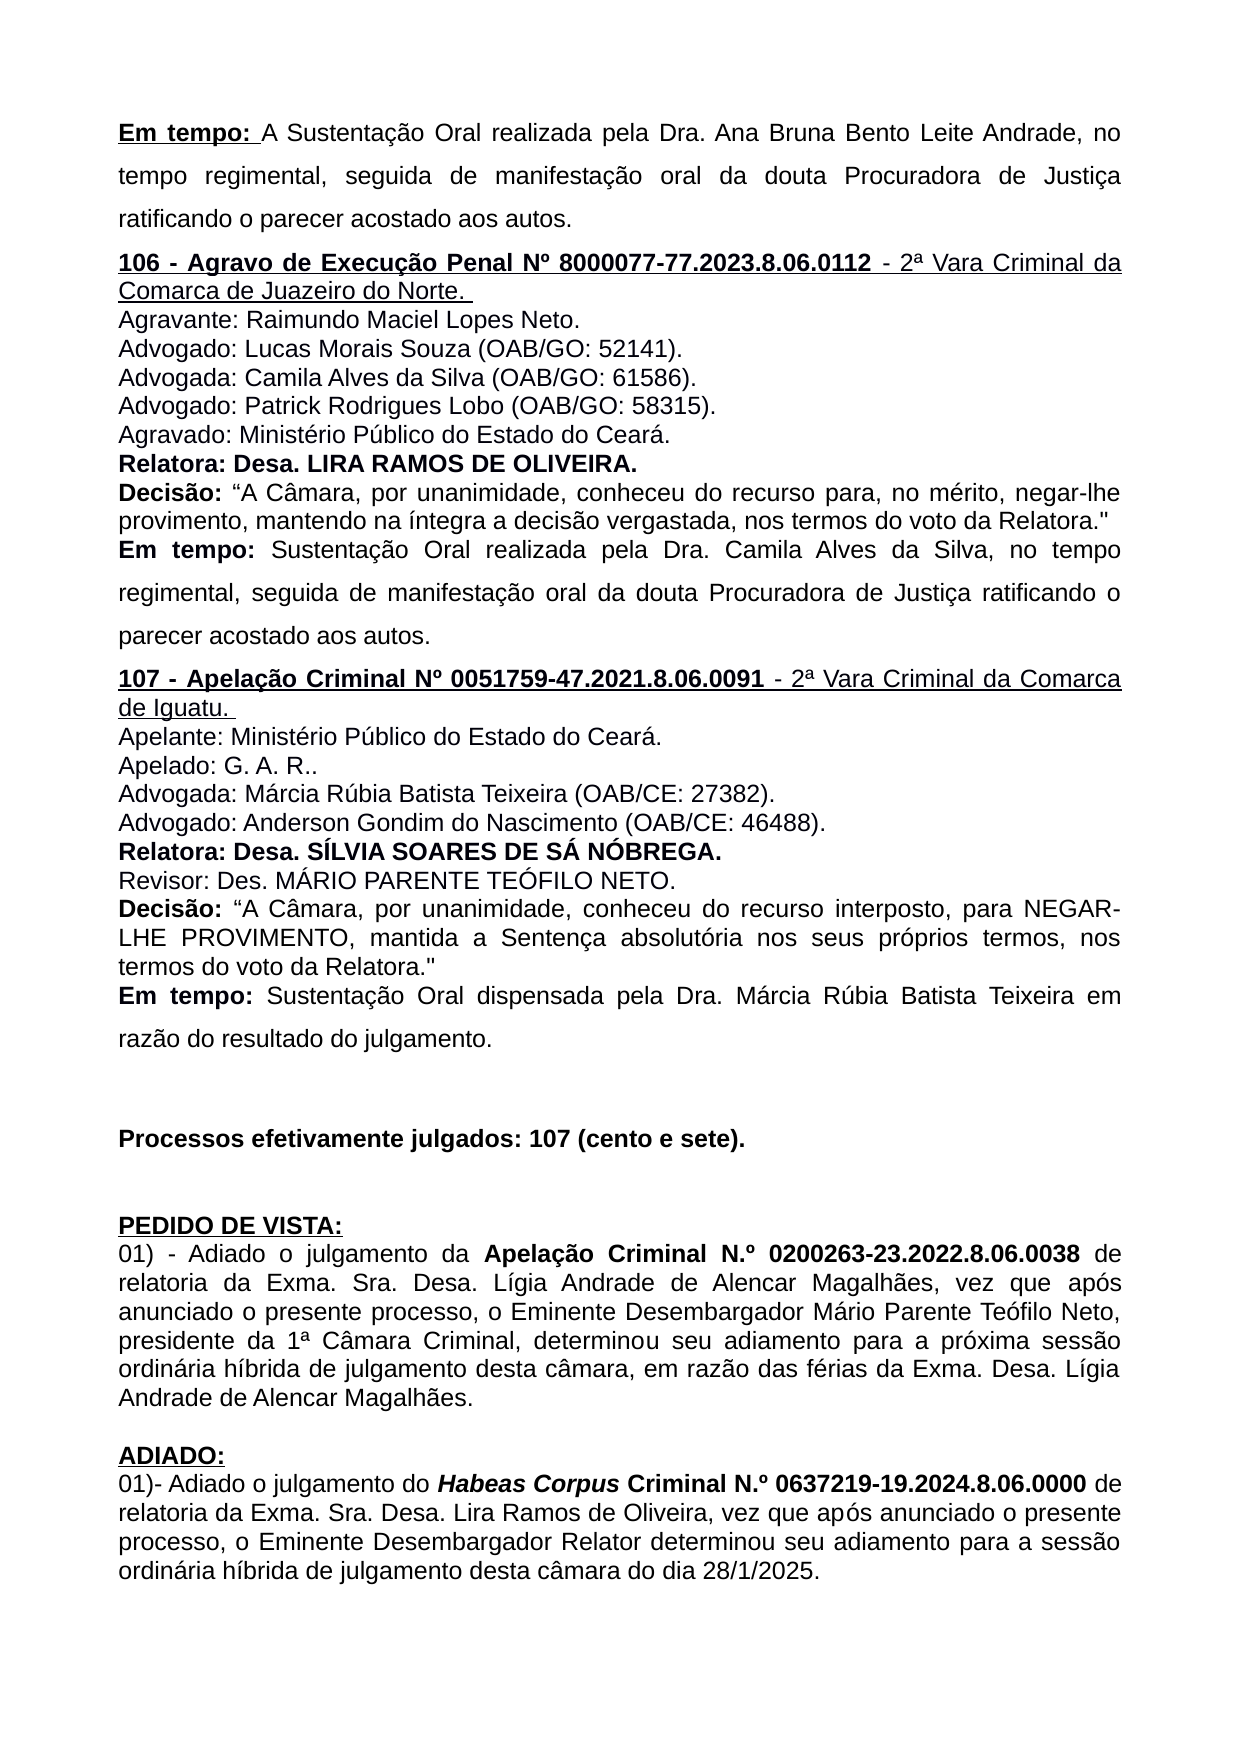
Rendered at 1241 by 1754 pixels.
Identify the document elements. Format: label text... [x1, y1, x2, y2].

text Advogado: Patrick Rodrigues Lobo (OAB/GO: 58315). [118, 391, 1122, 420]
text Decisão: “A Câmara, por unanimidade, conheceu do recurso para, no mérito, negar-lhe provimento, mantendo na íntegra a decisão vergastada, nos termos do voto da Relatora." [118, 477, 1122, 535]
text 01)- Adiado o julgamento do Habeas Corpus Criminal N.º 0637219-19.2024.8.06.0000 de relatoria da Exma. Sra. Desa. Lira Ramos de Oliveira, vez que após anunciado o presente processo, o Eminente Desembargador Relator determinou seu adiamento para a sessão ordinária híbrida de julgamento desta câmara do dia 28/1/2025. [118, 1469, 1122, 1584]
text Em tempo: Sustentação Oral dispensada pela Dra. Márcia Rúbia Batista Teixeira em razão do resultado do julgamento. [118, 981, 1122, 1052]
text Apelado: G. A. R.. [118, 751, 1122, 779]
text Advogada: Márcia Rúbia Batista Teixeira (OAB/CE: 27382). [118, 779, 1122, 808]
text Em tempo: Sustentação Oral realizada pela Dra. Camila Alves da Silva, no tempo regimental, seguida de manifestação oral da douta Procuradora de Justiça ratificando o parecer acostado aos autos. [118, 535, 1122, 650]
text 107 - Apelação Criminal Nº 0051759-47.2021.8.06.0091 - 2ª Vara Criminal da Comarca [118, 664, 1122, 689]
text Advogada: Camila Alves da Silva (OAB/GO: 61586). [118, 362, 1122, 391]
text Processos efetivamente julgados: 107 (cento e sete). [118, 1124, 1122, 1153]
text 106 - Agravo de Execução Penal Nº 8000077-77.2023.8.06.0112 - 2ª Vara Criminal da [118, 247, 1122, 273]
text PEDIDO DE VISTA: [118, 1211, 1122, 1239]
text Em tempo: A Sustentação Oral realizada pela Dra. Ana Bruna Bento Leite Andrade, no tempo regimental, seguida de manifestação oral da douta Procuradora de Justiça ratificando o parecer acostado aos autos. [118, 118, 1122, 233]
text Advogado: Lucas Morais Souza (OAB/GO: 52141). [118, 334, 1122, 362]
text Agravante: Raimundo Maciel Lopes Neto. [118, 305, 1122, 334]
text Advogado: Anderson Gondim do Nascimento (OAB/CE: 46488). [118, 808, 1122, 837]
text 01) - Adiado o julgamento da Apelação Criminal N.º 0200263-23.2022.8.06.0038 de relatoria da Exma. Sra. Desa. Lígia Andrade de Alencar Magalhães, vez que após anunciado o presente processo, o Eminente Desembargador Mário Parente Teófilo Neto, presidente da 1ª Câmara Criminal, determinou seu adiamento para a próxima sessão ordinária híbrida de julgamento desta câmara, em razão das férias da Exma. Desa. Lígia Andrade de Alencar Magalhães. [118, 1239, 1122, 1412]
text ADIADO: [118, 1441, 1122, 1469]
text Relatora: Desa. LIRA RAMOS DE OLIVEIRA. [118, 449, 1122, 477]
text de Iguatu. [118, 691, 1122, 722]
text Decisão: “A Câmara, por unanimidade, conheceu do recurso interposto, para NEGAR-LHE PROVIMENTO, mantida a Sentença absolutória nos seus próprios termos, nos termos do voto da Relatora." [118, 894, 1122, 981]
text Relatora: Desa. SÍLVIA SOARES DE SÁ NÓBREGA. [118, 837, 1122, 866]
text Comarca de Juazeiro do Norte. [118, 274, 1122, 305]
text Revisor: Des. MÁRIO PARENTE TEÓFILO NETO. [118, 866, 1122, 894]
text Apelante: Ministério Público do Estado do Ceará. [118, 722, 1122, 751]
text Agravado: Ministério Público do Estado do Ceará. [118, 420, 1122, 449]
